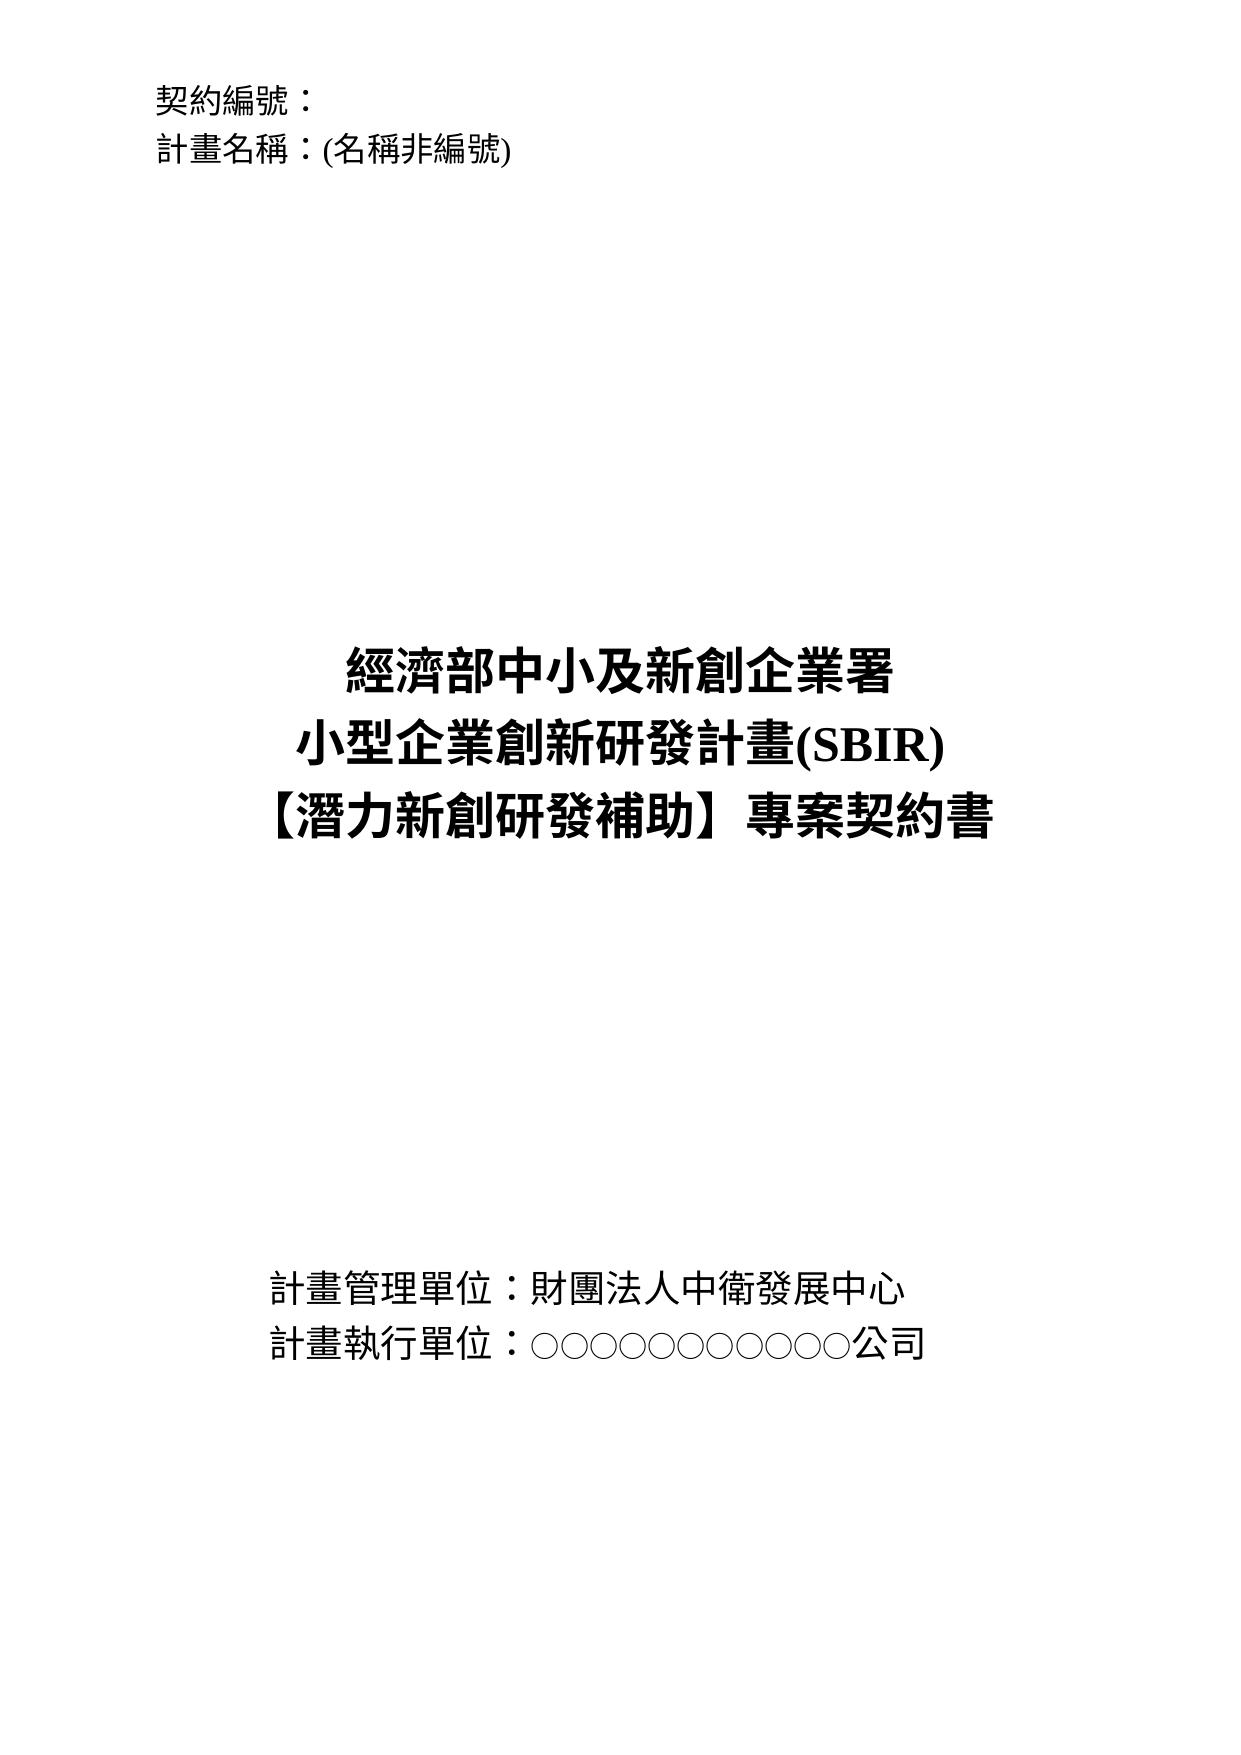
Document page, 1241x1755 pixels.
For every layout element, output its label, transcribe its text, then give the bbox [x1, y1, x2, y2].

text 經濟部中小及新創企業署 [118, 631, 1122, 704]
text 計畫執行單位：○○○○○○○○○○○公司 [268, 1314, 1122, 1368]
text 計畫名稱：(名稱非編號) [156, 123, 1122, 171]
text 計畫管理單位：財團法人中衛發展中心 [268, 1251, 1122, 1314]
text 契約編號： [156, 75, 1122, 123]
text 【潛力新創研發補助】專案契約書 [118, 776, 1122, 849]
text 小型企業創新研發計畫(SBIR) [118, 704, 1122, 776]
